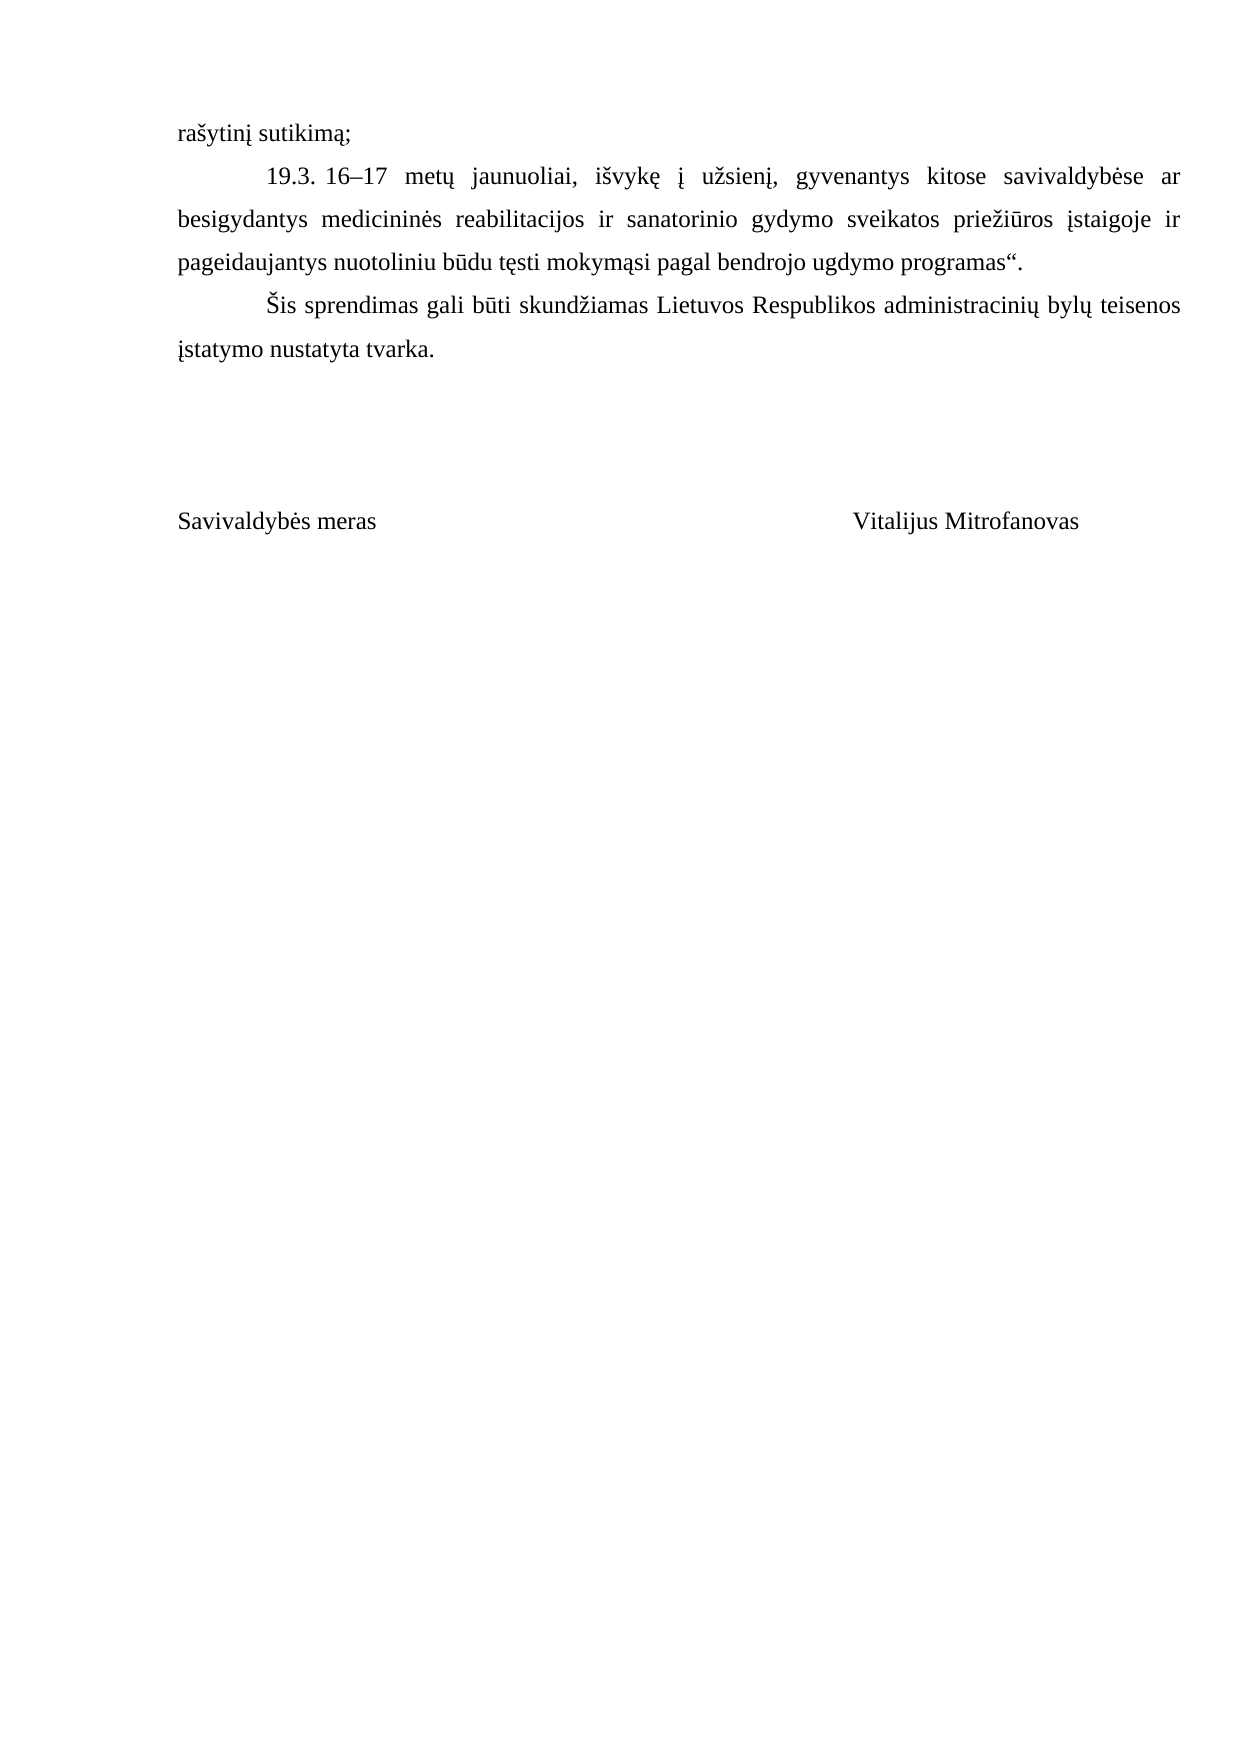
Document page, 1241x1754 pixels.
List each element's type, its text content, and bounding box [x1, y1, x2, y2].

text 19.3. 16–17 metų jaunuoliai, išvykę į užsienį, gyvenantys kitose savivaldybėse ar besigydantys medicininės reabilitacijos ir sanatorinio gydymo sveikatos priežiūros įstaigoje ir pageidaujantys nuotoliniu būdu tęsti mokymąsi pagal bendrojo ugdymo programas“. [177, 161, 1181, 276]
text rašytinį sutikimą; [177, 118, 1181, 147]
text Šis sprendimas gali būti skundžiamas Lietuvos Respublikos administracinių bylų teisenos įstatymo nustatyta tvarka. [177, 291, 1181, 362]
text Savivaldybės meras Vitalijus Mitrofanovas [177, 506, 1181, 535]
